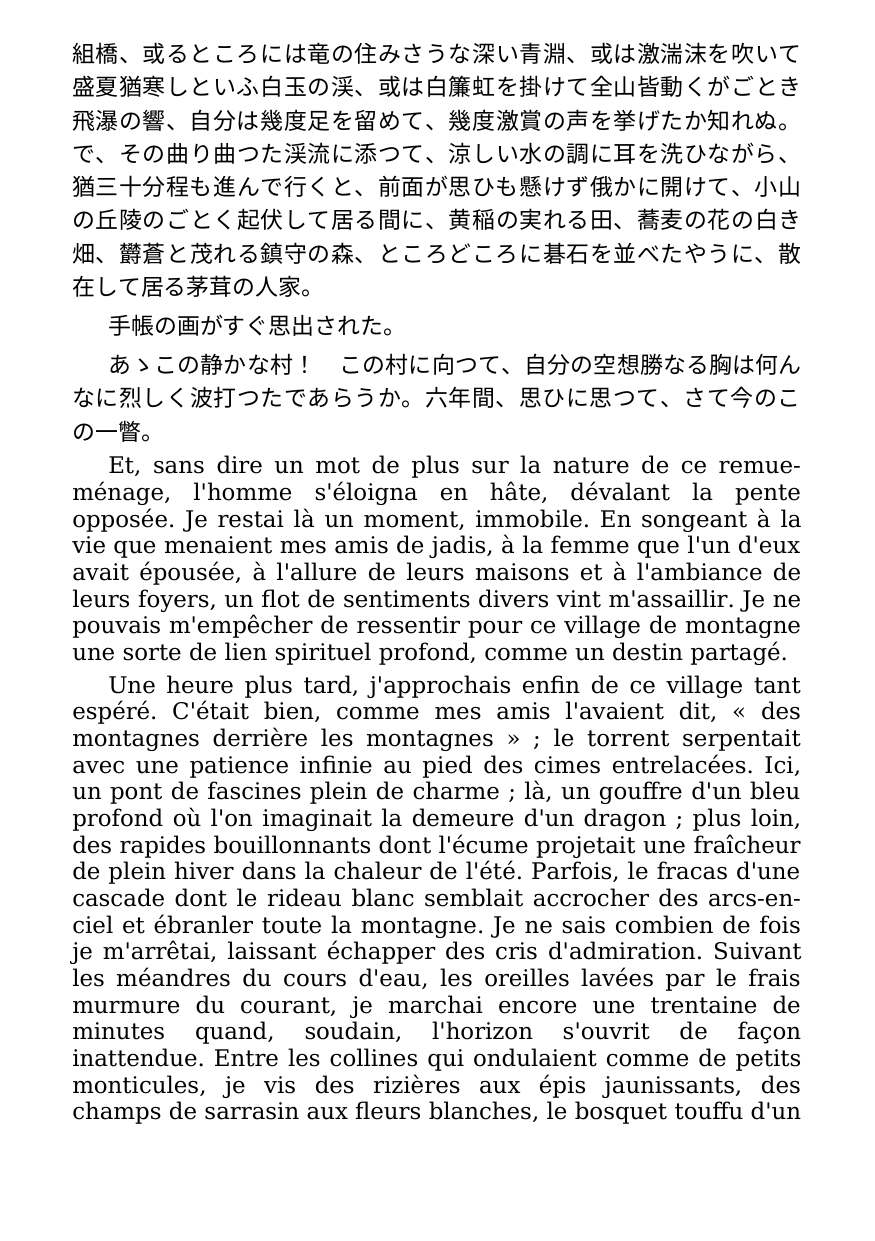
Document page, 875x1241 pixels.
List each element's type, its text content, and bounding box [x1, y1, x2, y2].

text 組橋、或るところには竜の住みさうな深い青淵、或は激湍沫を吹いて盛夏猶寒しといふ白玉の渓、或は白簾虹を掛けて全山皆動くがごとき飛瀑の響、自分は幾度足を留めて、幾度激賞の声を挙げたか知れぬ。で、その曲り曲つた渓流に添つて、涼しい水の調に耳を洗ひながら、猶三十分程も進んで行くと、前面が思ひも懸けず俄かに開けて、小山の丘陵のごとく起伏して居る間に、黄稲の実れる田、蕎麦の花の白き畑、欝蒼と茂れる鎮守の森、ところどころに碁石を並べたやうに、散在して居る茅茸の人家。 [72, 36, 802, 302]
text Et, sans dire un mot de plus sur la nature de ce remue-ménage, l'homme s'éloigna en hâte, dévalant la pente opposée. Je restai là un moment, immobile. En songeant à la vie que menaient mes amis de jadis, à la femme que l'un d'eux avait épousée, à l'allure de leurs maisons et à l'ambiance de leurs foyers, un flot de sentiments divers vint m'assaillir. Je ne pouvais m'empêcher de ressentir pour ce village de montagne une sorte de lien spirituel profond, comme un destin partagé. [72, 453, 802, 666]
text 手帳の画がすぐ思出された。 [72, 308, 802, 341]
text Une heure plus tard, j'approchais enfin de ce village tant espéré. C'était bien, comme mes amis l'avaient dit, « des montagnes derrière les montagnes » ; le torrent serpentait avec une patience infinie au pied des cimes entrelacées. Ici, un pont de fascines plein de charme ; là, un gouffre d'un bleu profond où l'on imaginait la demeure d'un dragon ; plus loin, des rapides bouillonnants dont l'écume projetait une fraîcheur de plein hiver dans la chaleur de l'été. Parfois, le fracas d'une cascade dont le rideau blanc semblait accrocher des arcs-en-ciel et ébranler toute la montagne. Je ne sais combien de fois je m'arrêtai, laissant échapper des cris d'admiration. Suivant les méandres du cours d'eau, les oreilles lavées par le frais murmure du courant, je marchai encore une trentaine de minutes quand, soudain, l'horizon s'ouvrit de façon inattendue. Entre les collines qui ondulaient comme de petits monticules, je vis des rizières aux épis jaunissants, des champs de sarrasin aux fleurs blanches, le bosquet touffu d'un [72, 672, 802, 1125]
text あゝこの静かな村！ この村に向つて、自分の空想勝なる胸は何んなに烈しく波打つたであらうか。六年間、思ひに思つて、さて今のこの一瞥。 [72, 347, 802, 447]
